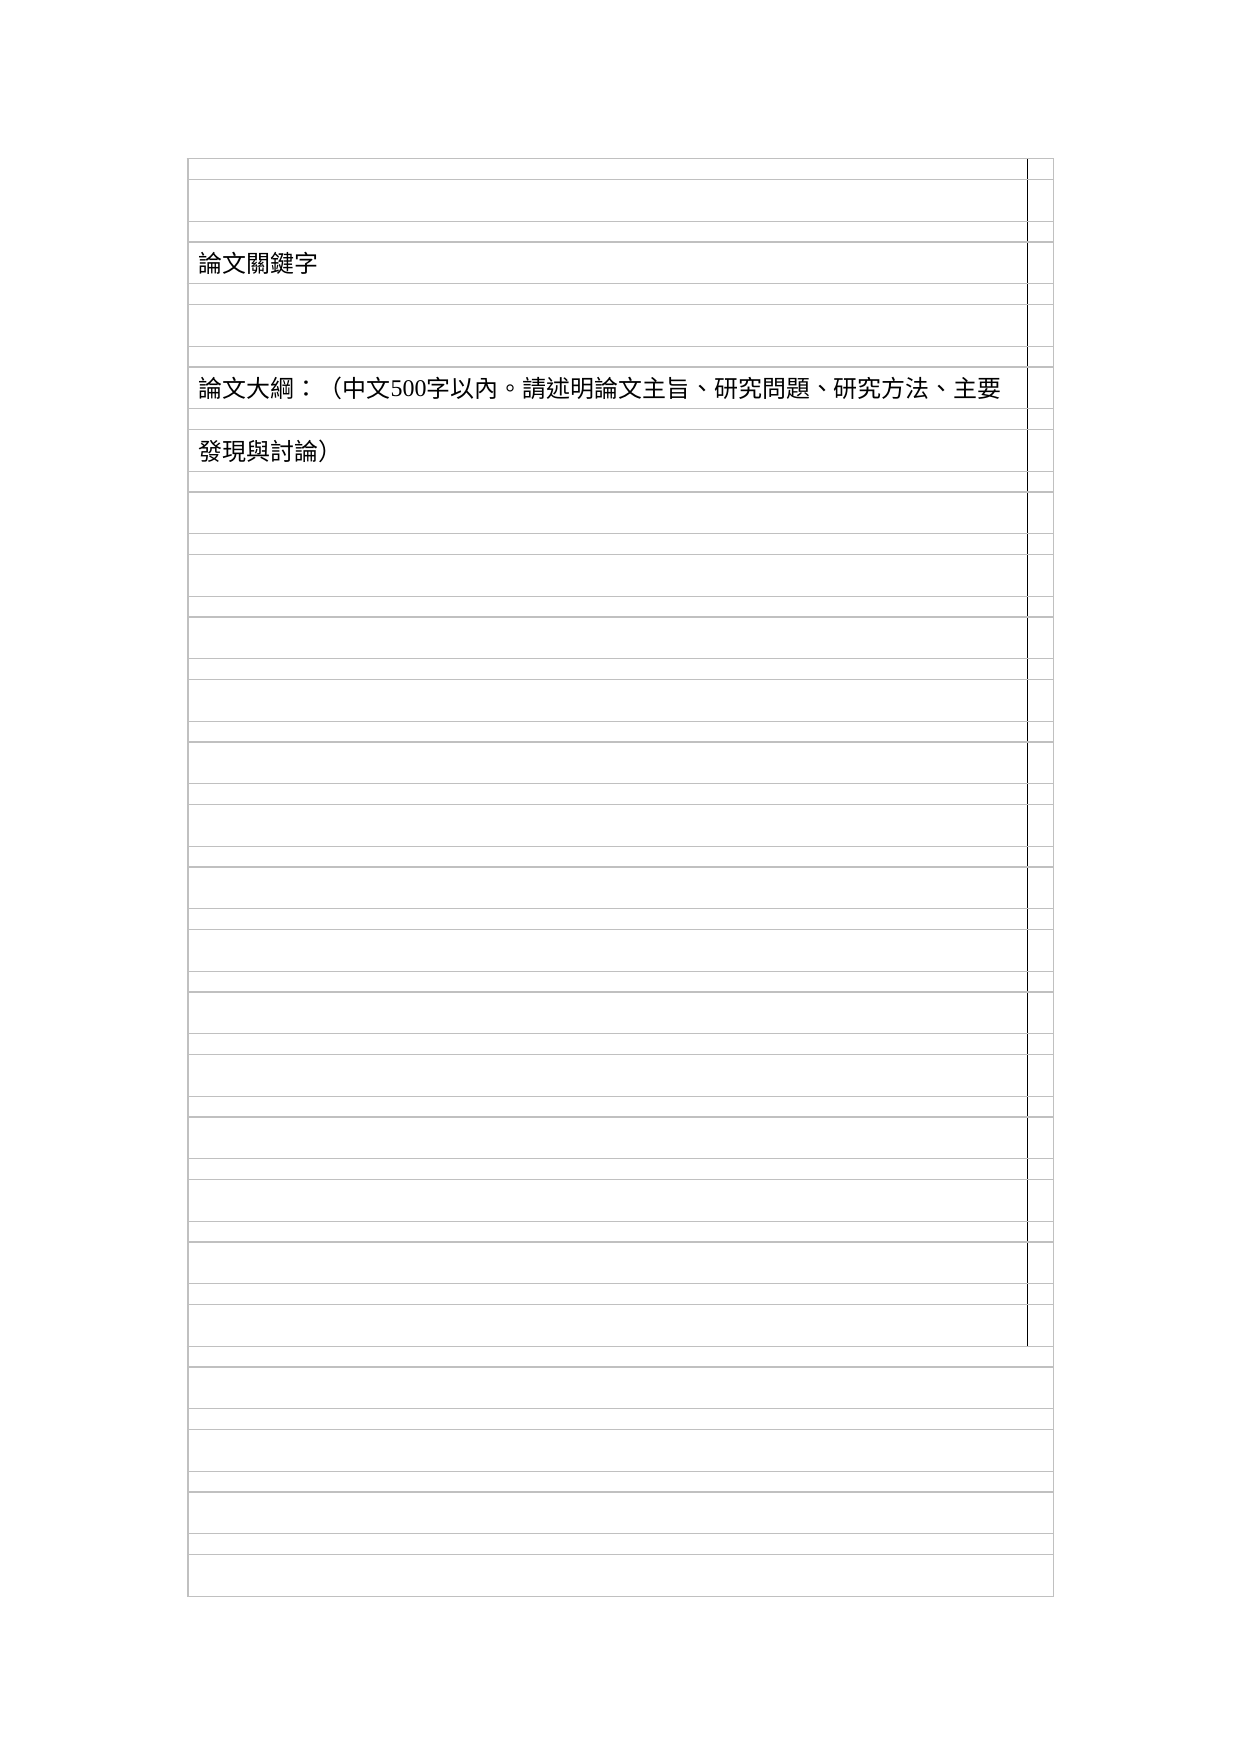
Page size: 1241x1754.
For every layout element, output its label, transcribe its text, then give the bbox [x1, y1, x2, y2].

table_cell [189, 743, 1027, 783]
table_cell [189, 472, 1027, 491]
table_cell [189, 680, 1027, 721]
table_cell [189, 722, 1027, 741]
table_cell [189, 1180, 1027, 1221]
table_cell [189, 784, 1027, 804]
table_cell [189, 659, 1027, 679]
table_cell [189, 1222, 1027, 1241]
table_cell [189, 1305, 1027, 1346]
table_cell [189, 868, 1027, 908]
table_cell [189, 534, 1027, 554]
table_cell 論文大綱：（中文500字以內。請述明論文主旨、研究問題、研究方法、主要 [189, 368, 1027, 408]
table_cell [189, 1055, 1027, 1096]
table_cell [189, 1243, 1027, 1283]
table_cell [189, 555, 1027, 596]
table_cell [189, 305, 1027, 346]
table_cell [189, 347, 1027, 366]
table_cell [189, 909, 1027, 929]
table_cell [189, 1034, 1027, 1054]
table_cell 論文關鍵字 [189, 243, 1027, 283]
table_cell [189, 180, 1027, 221]
table_cell [189, 222, 1027, 241]
table_cell [189, 159, 1027, 179]
table_cell [189, 1097, 1027, 1116]
table_cell 發現與討論） [189, 430, 1027, 471]
table_cell [189, 284, 1027, 304]
table_cell [189, 993, 1027, 1033]
table_cell [189, 1118, 1027, 1158]
table_cell [189, 597, 1027, 616]
table_cell [189, 618, 1027, 658]
table_cell [189, 930, 1027, 971]
table_cell [189, 1159, 1027, 1179]
table_cell [189, 409, 1027, 429]
table_cell [189, 1284, 1027, 1304]
table_cell [189, 493, 1027, 533]
table_cell [189, 847, 1027, 866]
table_cell [189, 972, 1027, 991]
table_cell [189, 805, 1027, 846]
